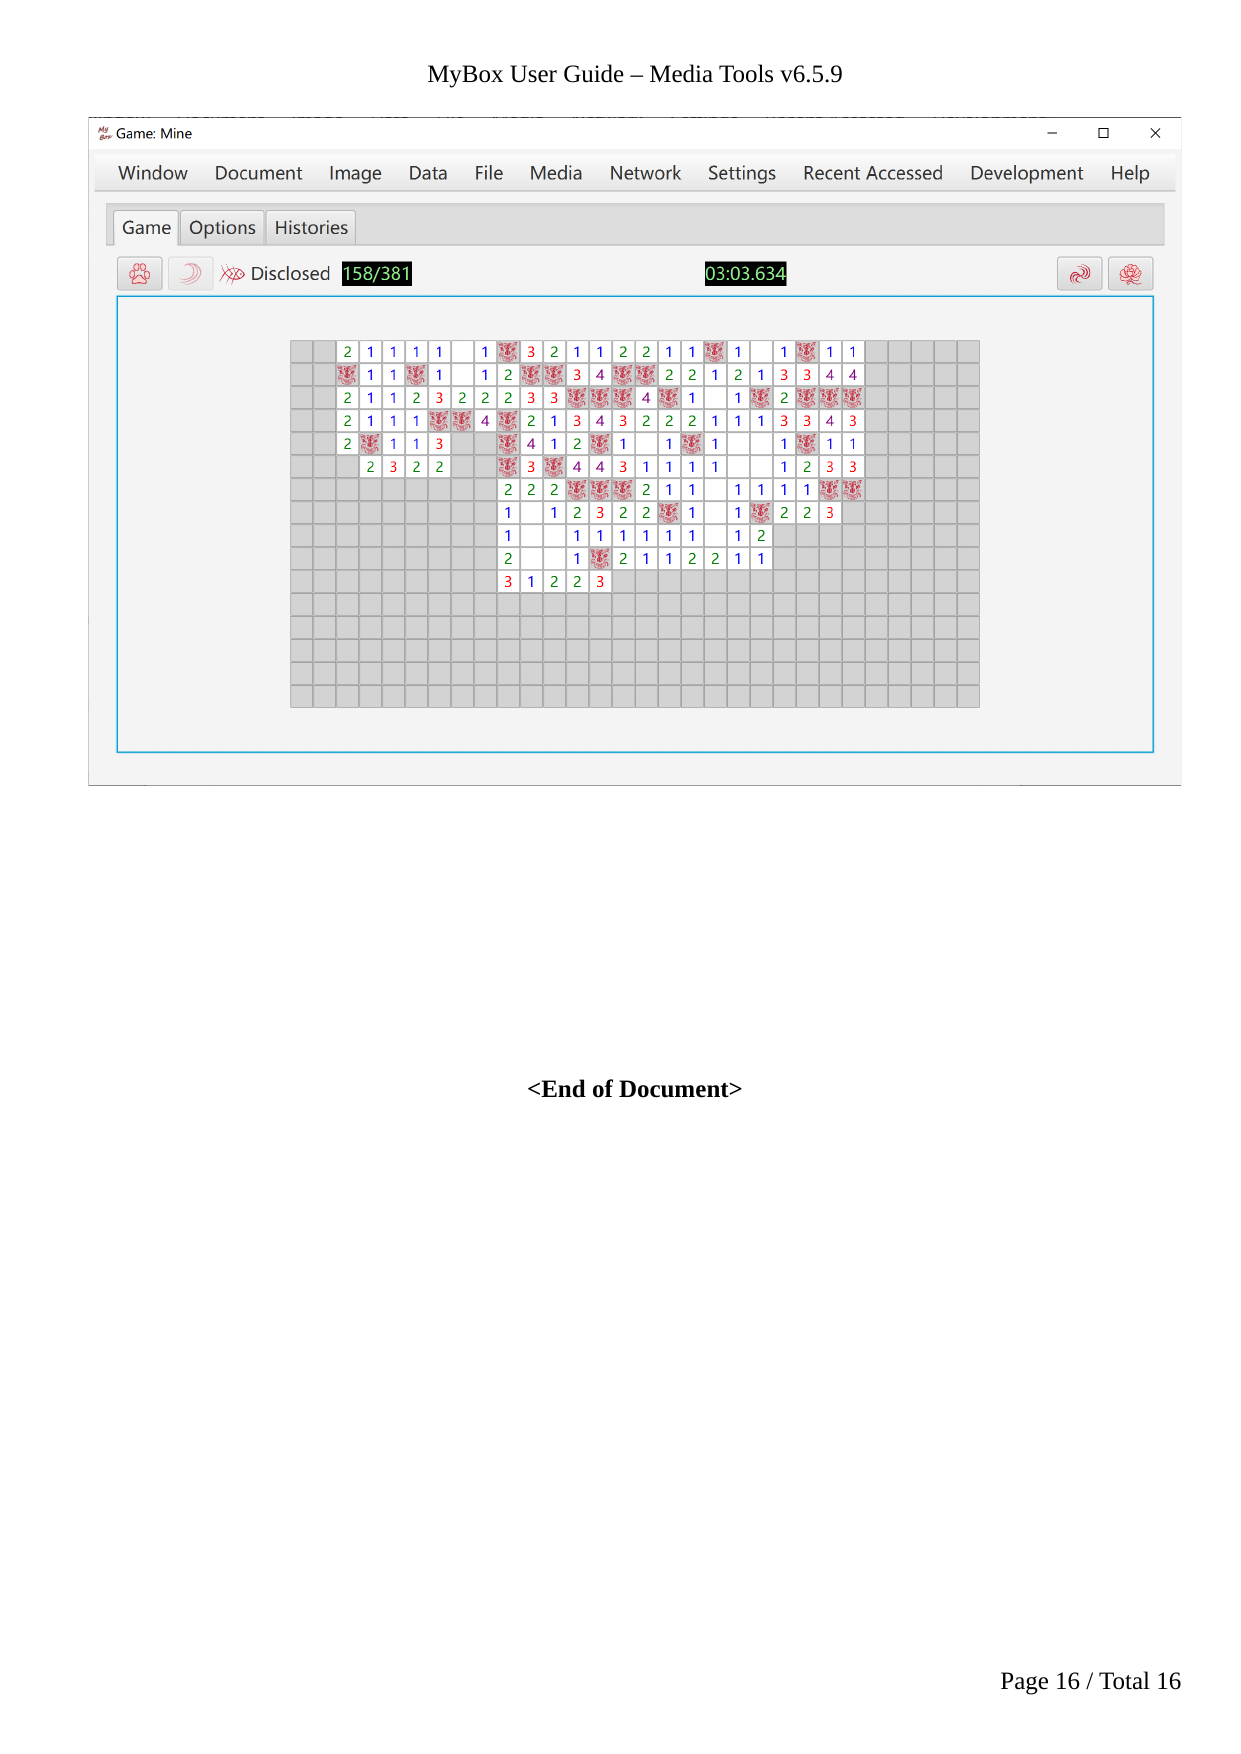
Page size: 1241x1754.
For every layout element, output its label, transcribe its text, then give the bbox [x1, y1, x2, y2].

picture [88, 117, 1182, 786]
text <End of Document> [88, 1074, 1181, 1103]
